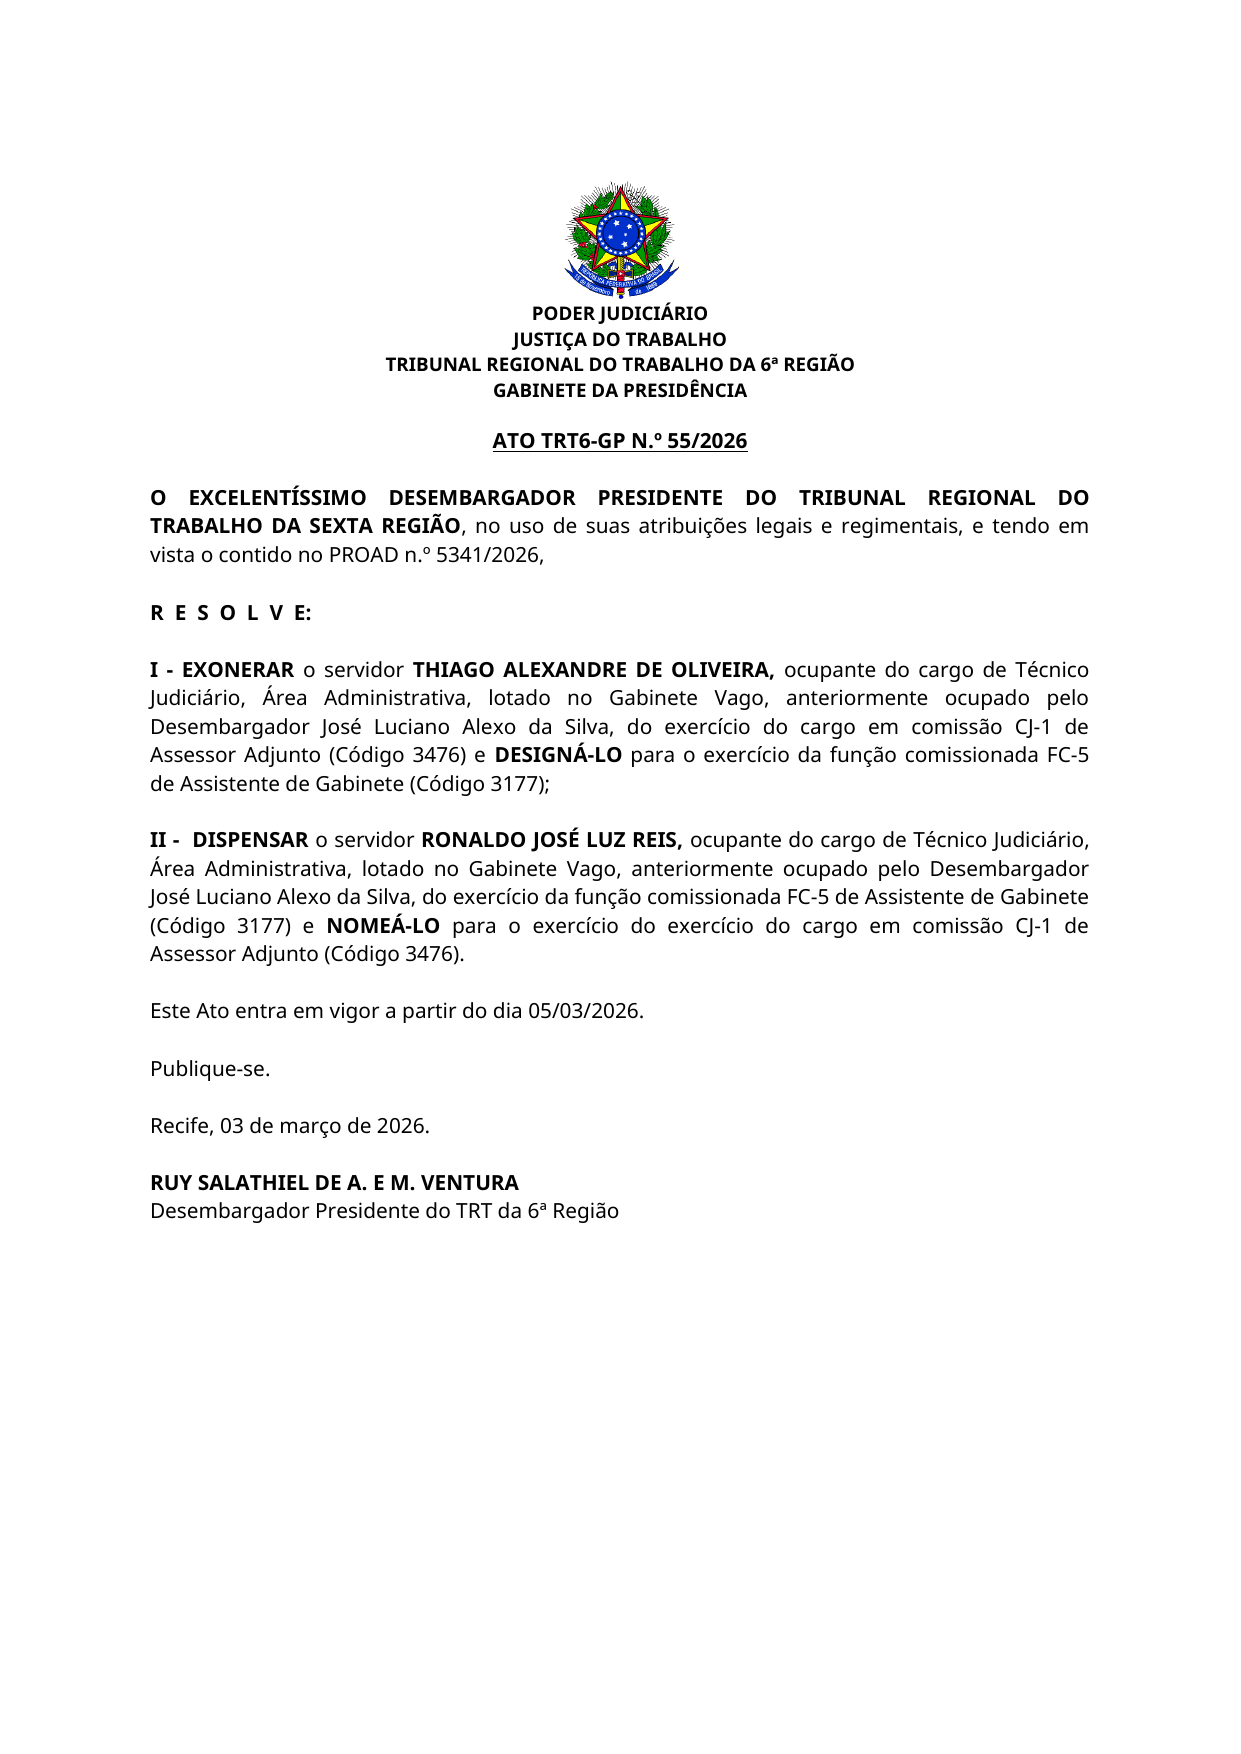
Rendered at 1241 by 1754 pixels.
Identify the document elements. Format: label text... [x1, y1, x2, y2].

text O EXCELENTÍSSIMO DESEMBARGADOR PRESIDENTE DO TRIBUNAL REGIONAL DO TRABALHO DA SEXTA REGIÃO, no uso de suas atribuições legais e regimentais, e tendo em vista o contido no PROAD n.º 5341/2026, [150, 483, 1090, 568]
text TRIBUNAL REGIONAL DO TRABALHO DA 6ª REGIÃO [150, 351, 1090, 377]
text PODER JUDICIÁRIO [150, 300, 1090, 326]
text Desembargador Presidente do TRT da 6ª Região [150, 1196, 1090, 1225]
text II - DISPENSAR o servidor RONALDO JOSÉ LUZ REIS, ocupante do cargo de Técnico Judiciário, Área Administrativa, lotado no Gabinete Vago, anteriormente ocupado pelo Desembargador José Luciano Alexo da Silva, do exercício da função comissionada FC-5 de Assistente de Gabinete (Código 3177) e NOMEÁ-LO para o exercício do exercício do cargo em comissão CJ-1 de Assessor Adjunto (Código 3476). [150, 826, 1090, 968]
text RUY SALATHIEL DE A. E M. VENTURA [150, 1168, 1090, 1196]
text Recife, 03 de março de 2026. [150, 1111, 1090, 1139]
text ATO TRT6-GP N.º 55/2026 [150, 426, 1090, 455]
text I - EXONERAR o servidor THIAGO ALEXANDRE DE OLIVEIRA, ocupante do cargo de Técnico Judiciário, Área Administrativa, lotado no Gabinete Vago, anteriormente ocupado pelo Desembargador José Luciano Alexo da Silva, do exercício do cargo em comissão CJ-1 de Assessor Adjunto (Código 3476) e DESIGNÁ-LO para o exercício da função comissionada FC-5 de Assistente de Gabinete (Código 3177); [150, 655, 1090, 797]
text Publique-se. [150, 1054, 1090, 1082]
text R E S O L V E: [150, 598, 1090, 626]
text GABINETE DA PRESIDÊNCIA [150, 377, 1090, 402]
text Este Ato entra em vigor a partir do dia 05/03/2026. [150, 996, 1090, 1024]
text JUSTIÇA DO TRABALHO [150, 326, 1090, 351]
